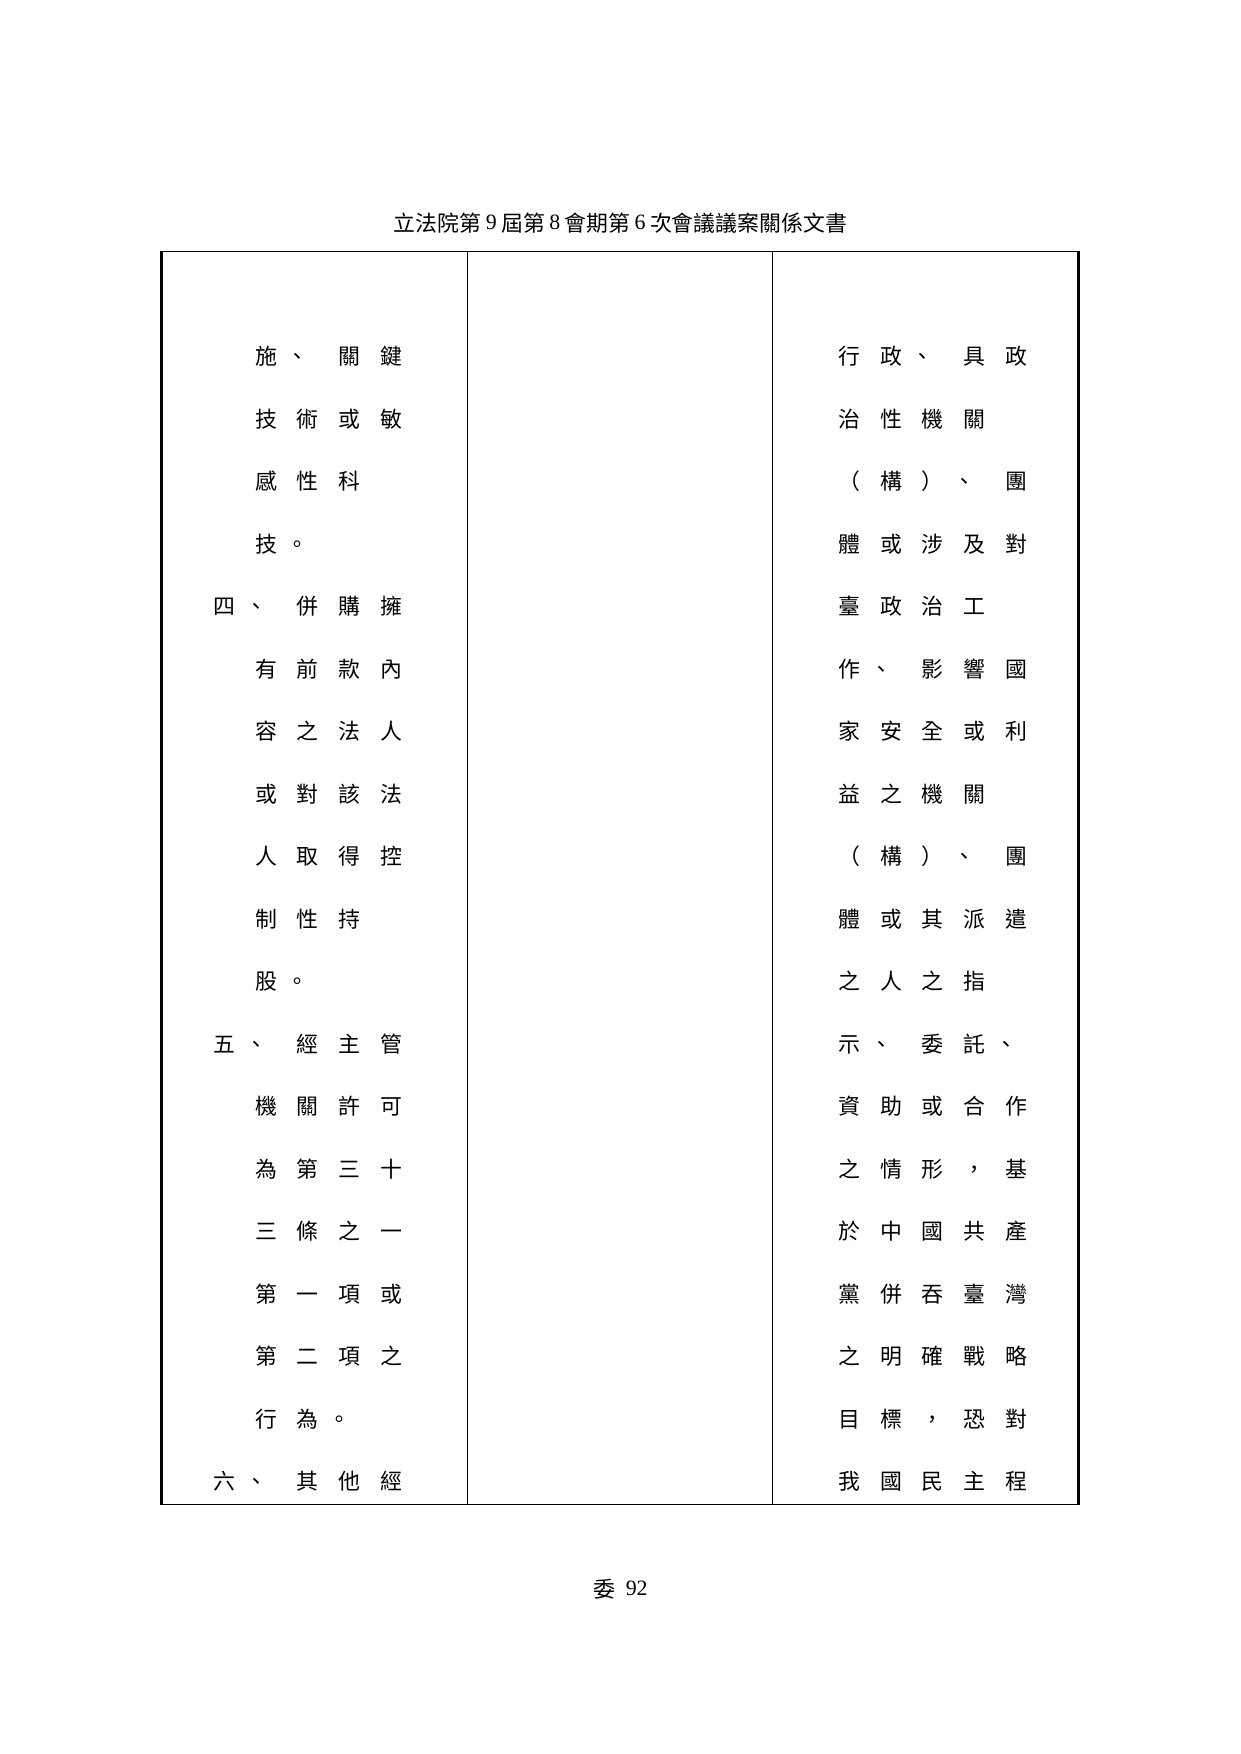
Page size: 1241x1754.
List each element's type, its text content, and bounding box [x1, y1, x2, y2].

table_cell 施、關鍵技術或敏感性科技。 四、併購擁有前款內容之法人或對該法人取得控制性持股。 五、經主管機關許可為第三十三條之一第一項或第二項之行為。 六、其他經 [163, 252, 467, 1504]
table_cell [468, 252, 772, 1504]
table_cell 行政、具政治性機關（構）、團體或涉及對臺政治工作、影響國家安全或利益之機關（構）、團體或其派遣之人之指示、委託、資助或合作之情形，基於中國共產黨併吞臺灣之明確戰略目標，恐對我國民主程 [773, 252, 1077, 1504]
